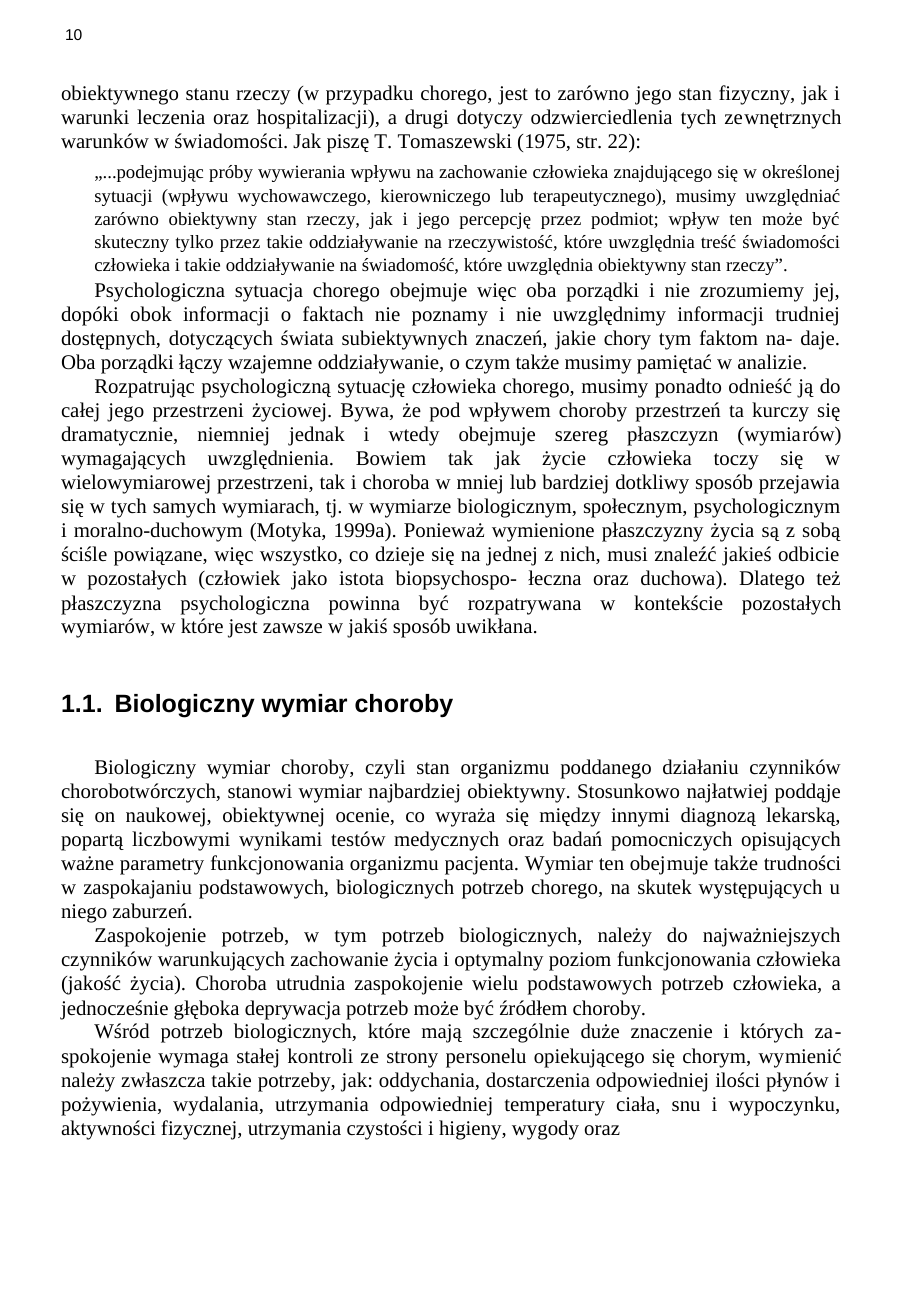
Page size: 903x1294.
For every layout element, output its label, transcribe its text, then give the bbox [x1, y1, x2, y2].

text Biologiczny wymiar choroby, czyli stan organizmu poddanego działaniu czynników chorobotwórczych, stanowi wymiar najbardziej obiektywny. Stosunkowo najłatwiej poddąje się on naukowej, obiektywnej ocenie, co wyraża się między innymi diagnozą lekarską, popartą liczbowymi wynikami testów medycznych oraz badań pomocniczych opisujących ważne parametry funkcjonowania organizmu pacjenta. Wymiar ten obej­muje także trudności w zaspokajaniu podstawowych, biologicznych potrzeb chorego, na skutek występujących u niego zaburzeń. [61, 755, 841, 923]
text 10 [65, 25, 87, 43]
text Zaspokojenie potrzeb, w tym potrzeb biologicznych, należy do najważniejszych czynników warunkujących zachowanie życia i optymalny poziom funkcjonowania człowieka (jakość życia). Choroba utrudnia zaspokojenie wielu podstawowych potrzeb człowieka, a jednocześnie głęboka deprywacja potrzeb może być źródłem choroby. [61, 923, 841, 1019]
text „...podejmując próby wywierania wpływu na zachowanie człowieka znajdującego się w określonej sytuacji (wpływu wychowawczego, kierowniczego lub terapeutycznego), musimy uwzględniać zarówno obiektywny stan rzeczy, jak i jego percepcję przez podmiot; wpływ ten może być skuteczny tylko przez takie oddziaływanie na rzeczywistość, które uwzględnia treść świadomości człowieka i takie oddziaływanie na świadomość, które uwzględnia obiektywny stan rzeczy”. [94, 161, 841, 276]
subtitle 1.1. Biologiczny wymiar choroby [61, 688, 841, 717]
text Rozpatrując psychologiczną sytuację człowieka chorego, musimy ponadto odnieść ją do całej jego przestrzeni życiowej. Bywa, że pod wpływem choroby przestrzeń ta kurczy się dramatycznie, niemniej jednak i wtedy obejmuje szereg płaszczyzn (wymia­rów) wymagających uwzględnienia. Bowiem tak jak życie człowieka toczy się w wielowymiarowej przestrzeni, tak i choroba w mniej lub bardziej dotkliwy sposób przejawia się w tych samych wymiarach, tj. w wymiarze biologicznym, społecznym, psychologicznym i moralno-duchowym (Motyka, 1999a). Ponieważ wymienione płaszczyzny życia są z sobą ściśle powiązane, więc wszystko, co dzieje się na jednej z nich, musi znaleźć jakieś odbicie w pozostałych (człowiek jako istota biopsychospo- łeczna oraz duchowa). Dlatego też płaszczyzna psychologiczna powinna być rozpatry­wana w kontekście pozostałych wymiarów, w które jest zawsze w jakiś sposób uwikła­na. [61, 374, 841, 638]
text obiektywnego stanu rzeczy (w przypadku chorego, jest to zarówno jego stan fizyczny, jak i warunki leczenia oraz hospitalizacji), a drugi dotyczy odzwierciedlenia tych ze­wnętrznych warunków w świadomości. Jak piszę T. Tomaszewski (1975, str. 22): [61, 81, 841, 153]
text Wśród potrzeb biologicznych, które mają szczególnie duże znaczenie i których za­spokojenie wymaga stałej kontroli ze strony personelu opiekującego się chorym, wy­mienić należy zwłaszcza takie potrzeby, jak: oddychania, dostarczenia odpowiedniej ilości płynów i pożywienia, wydalania, utrzymania odpowiedniej temperatury ciała, snu i wypoczynku, aktywności fizycznej, utrzymania czystości i higieny, wygody oraz [61, 1019, 841, 1140]
text Psychologiczna sytuacja chorego obejmuje więc oba porządki i nie zrozumiemy jej, dopóki obok informacji o faktach nie poznamy i nie uwzględnimy informacji trudniej dostępnych, dotyczących świata subiektywnych znaczeń, jakie chory tym faktom na- daje. Oba porządki łączy wzajemne oddziaływanie, o czym także musimy pamiętać w analizie. [61, 278, 841, 374]
